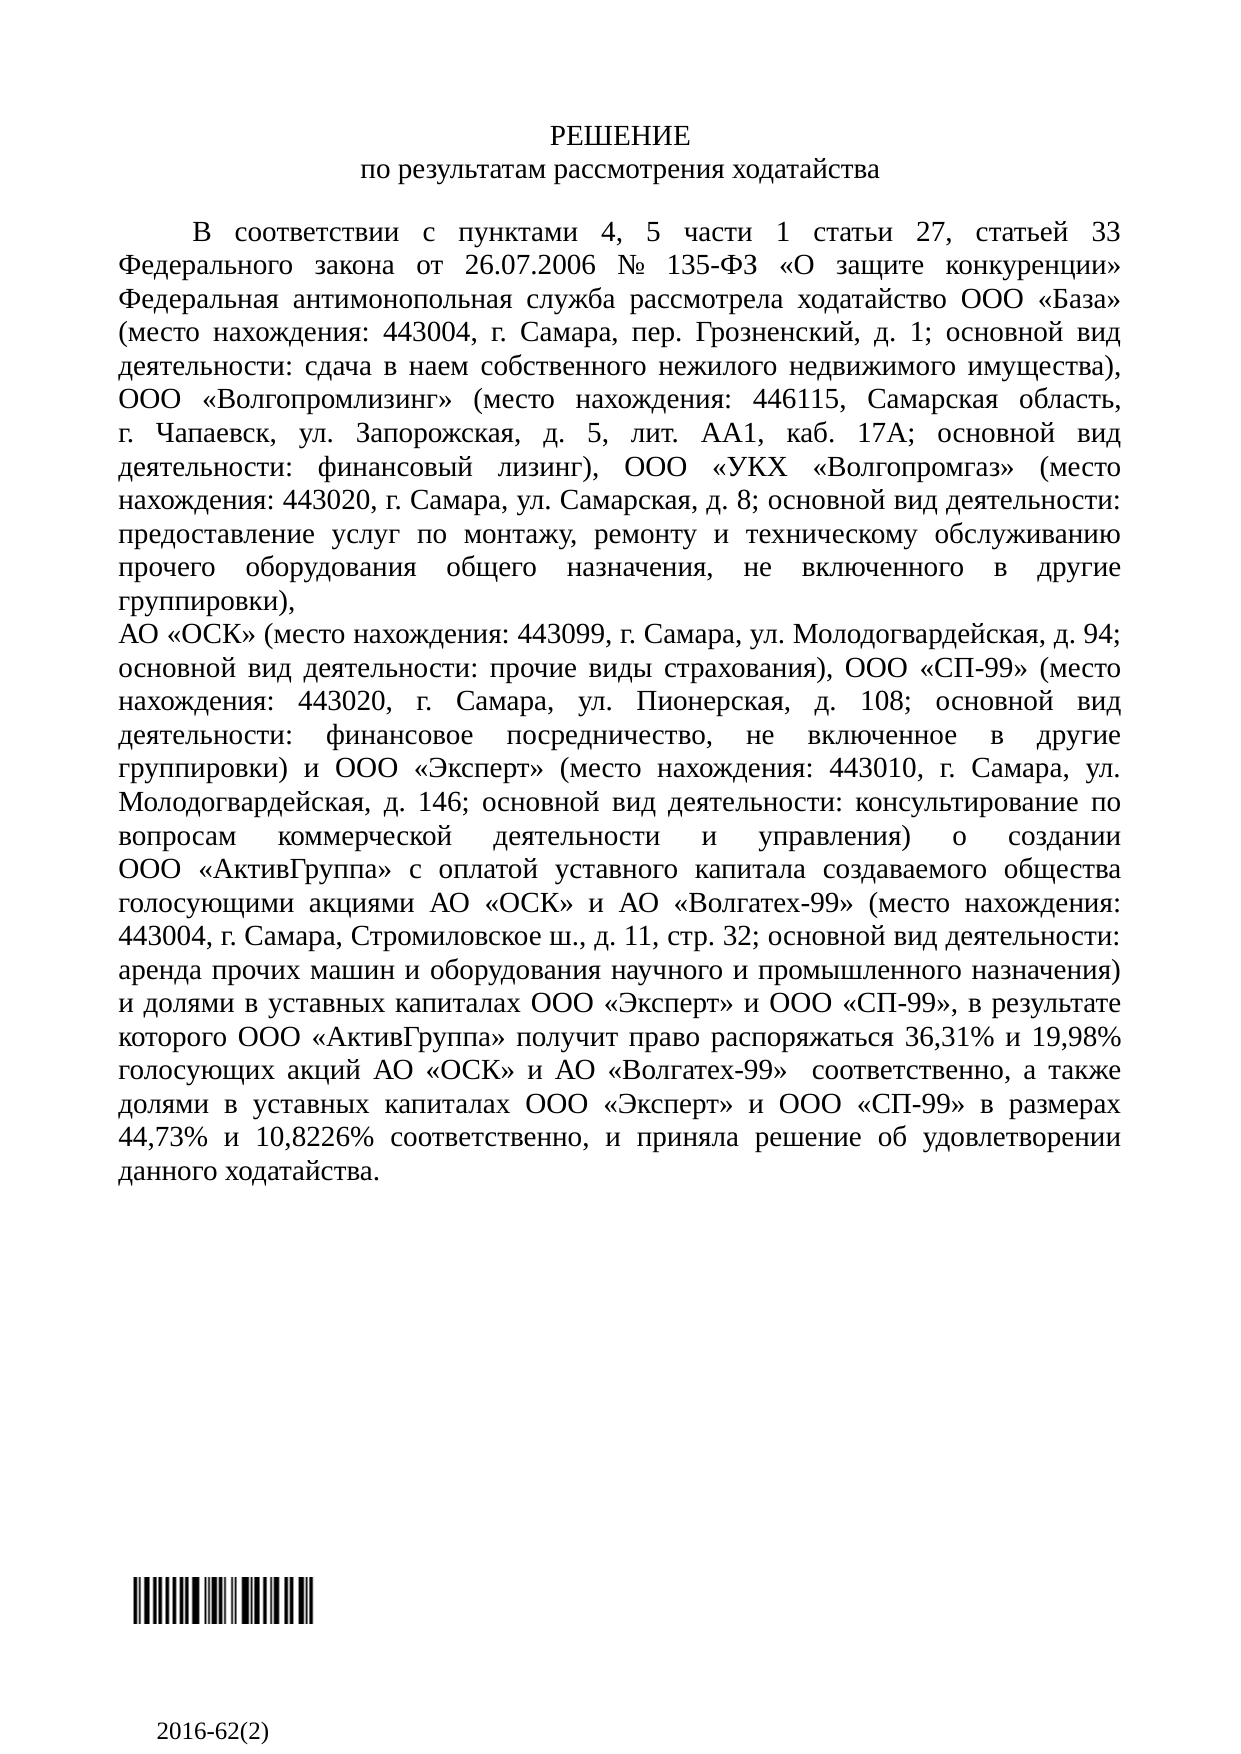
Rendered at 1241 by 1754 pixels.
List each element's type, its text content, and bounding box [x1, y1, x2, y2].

text В соответствии с пунктами 4, 5 части 1 статьи 27, статьей 33 Федерального закона от 26.07.2006 № 135-ФЗ «О защите конкуренции» Федеральная антимонопольная служба рассмотрела ходатайство ООО «База» (место нахождения: 443004, г. Самара, пер. Грозненский, д. 1; основной вид деятельности: сдача в наем собственного нежилого недвижимого имущества), ООО «Волгопромлизинг» (место нахождения: 446115, Самарская область, г. Чапаевск, ул. Запорожская, д. 5, лит. АА1, каб. 17А; основной вид деятельности: финансовый лизинг), ООО «УКХ «Волгопромгаз» (место нахождения: 443020, г. Самара, ул. Самарская, д. 8; основной вид деятельности: предоставление услуг по монтажу, ремонту и техническому обслуживанию прочего оборудования общего назначения, не включенного в другие группировки), АО «ОСК» (место нахождения: 443099, г. Самара, ул. Молодогвардейская, д. 94; основной вид деятельности: прочие виды страхования), ООО «СП-99» (место нахождения: 443020, г. Самара, ул. Пионерская, д. 108; основной вид деятельности: финансовое посредничество, не включенное в другие группировки) и ООО «Эксперт» (место нахождения: 443010, г. Самара, ул. Молодогвардейская, д. 146; основной вид деятельности: консультирование по вопросам коммерческой деятельности и управления) о создании ООО «АктивГруппа» с оплатой уставного капитала создаваемого общества голосующими акциями АО «ОСК» и АО «Волгатех-99» (место нахождения: 443004, г. Самара, Стромиловское ш., д. 11, стр. 32; основной вид деятельности: аренда прочих машин и оборудования научного и промышленного назначения) и долями в уставных капиталах ООО «Эксперт» и ООО «СП-99», в результате которого ООО «АктивГруппа» получит право распоряжаться 36,31% и 19,98% голосующих акций АО «ОСК» и АО «Волгатех-99» соответственно, а также долями в уставных капиталах ООО «Эксперт» и ООО «СП-99» в размерах 44,73% и 10,8226% соответственно, и приняла решение об удовлетворении данного ходатайства. [118, 214, 1122, 1187]
text РЕШЕНИЕ [118, 118, 1122, 152]
picture [118, 1577, 331, 1624]
text по результатам рассмотрения ходатайства [118, 152, 1122, 185]
